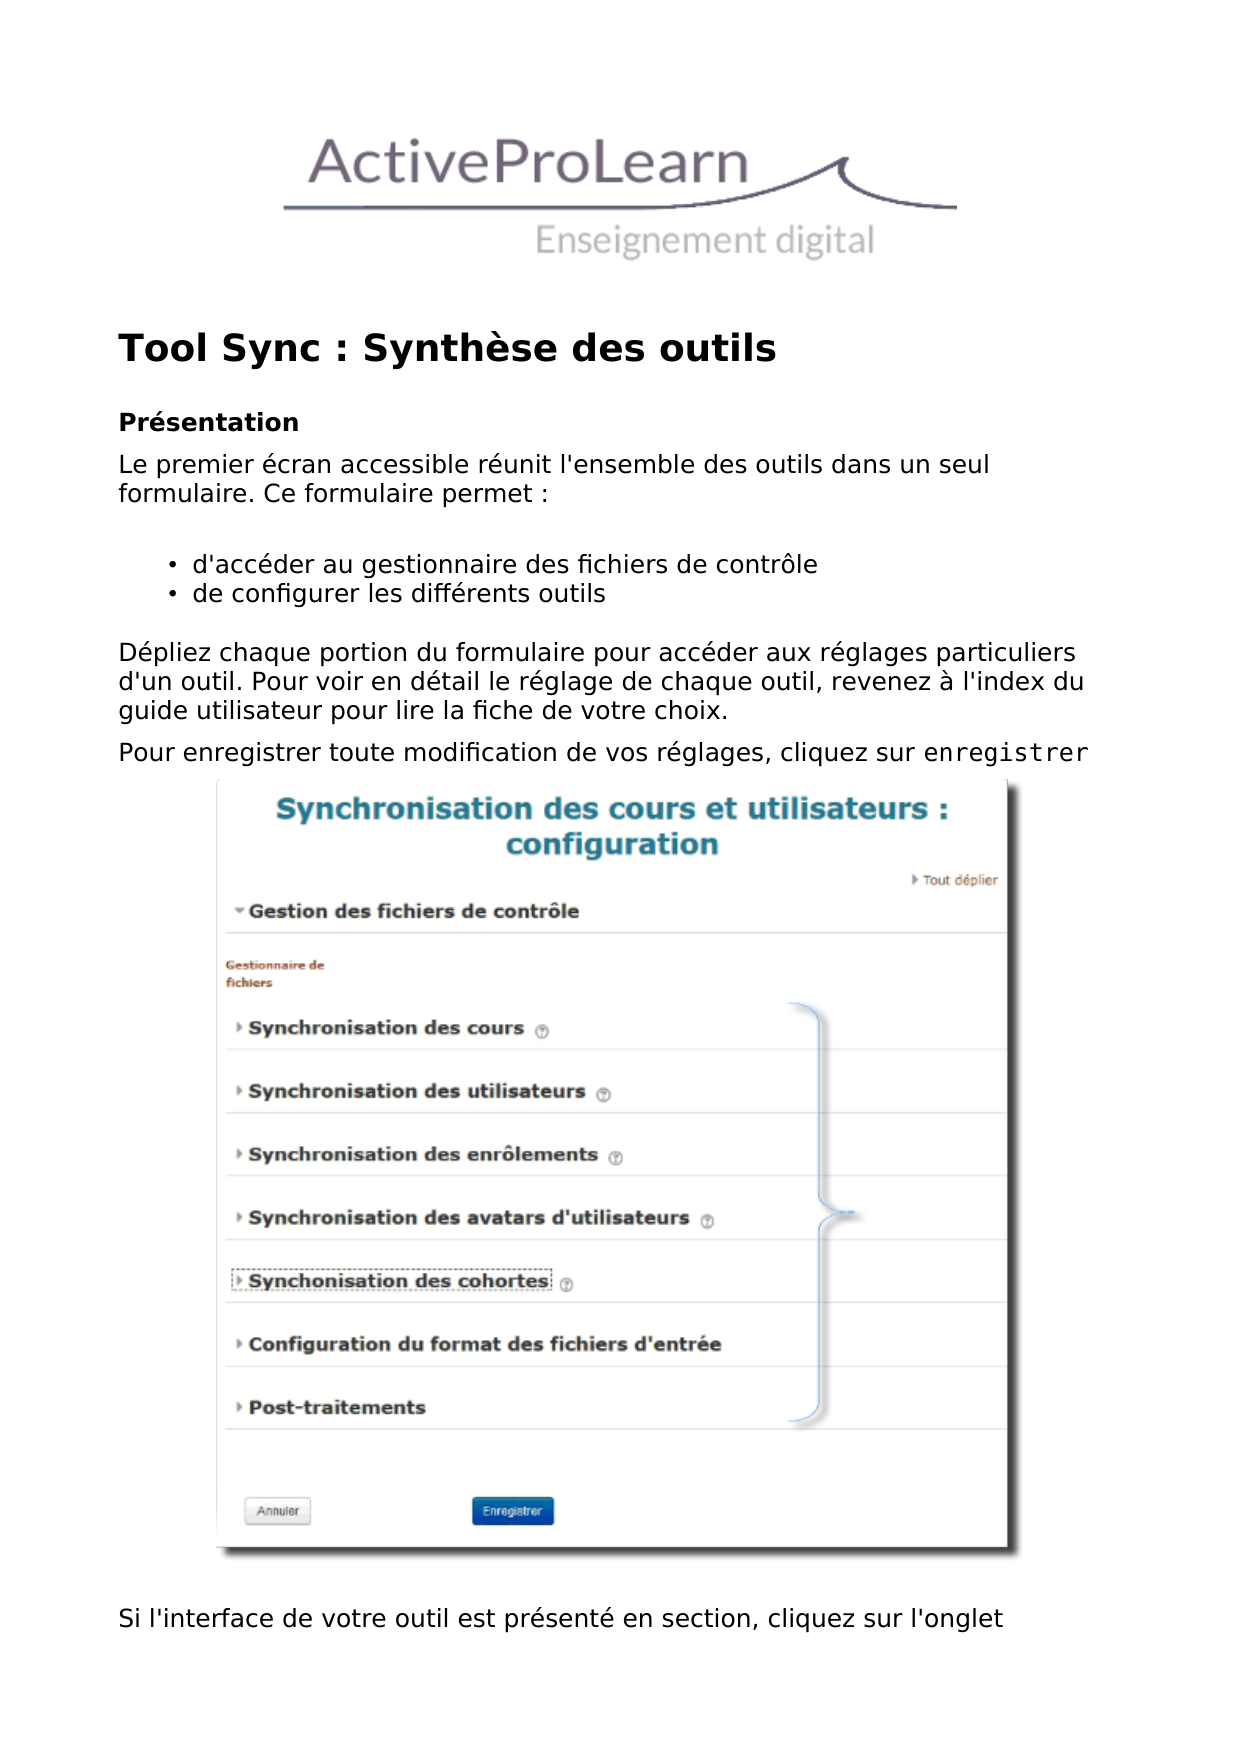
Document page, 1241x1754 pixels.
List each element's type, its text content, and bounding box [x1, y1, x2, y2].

picture [216, 779, 1024, 1563]
list de configurer les différents outils [177, 579, 1122, 608]
text Pour enregistrer toute modification de vos réglages, cliquez sur enregistrer [118, 738, 1122, 767]
text Dépliez chaque portion du formulaire pour accéder aux réglages particuliers d'un outil. Pour voir en détail le réglage de chaque outil, revenez à l'index du guide utilisateur pour lire la fiche de votre choix. [118, 638, 1122, 725]
subtitle Présentation [118, 408, 1122, 437]
subtitle Tool Sync : Synthèse des outils [118, 327, 1122, 371]
list d'accéder au gestionnaire des fichiers de contrôle [177, 550, 1122, 579]
text Si l'interface de votre outil est présenté en section, cliquez sur l'onglet [118, 1604, 1122, 1633]
text Le premier écran accessible réunit l'ensemble des outils dans un seul formulaire. Ce formulaire permet : [118, 450, 1122, 508]
picture [283, 118, 957, 261]
